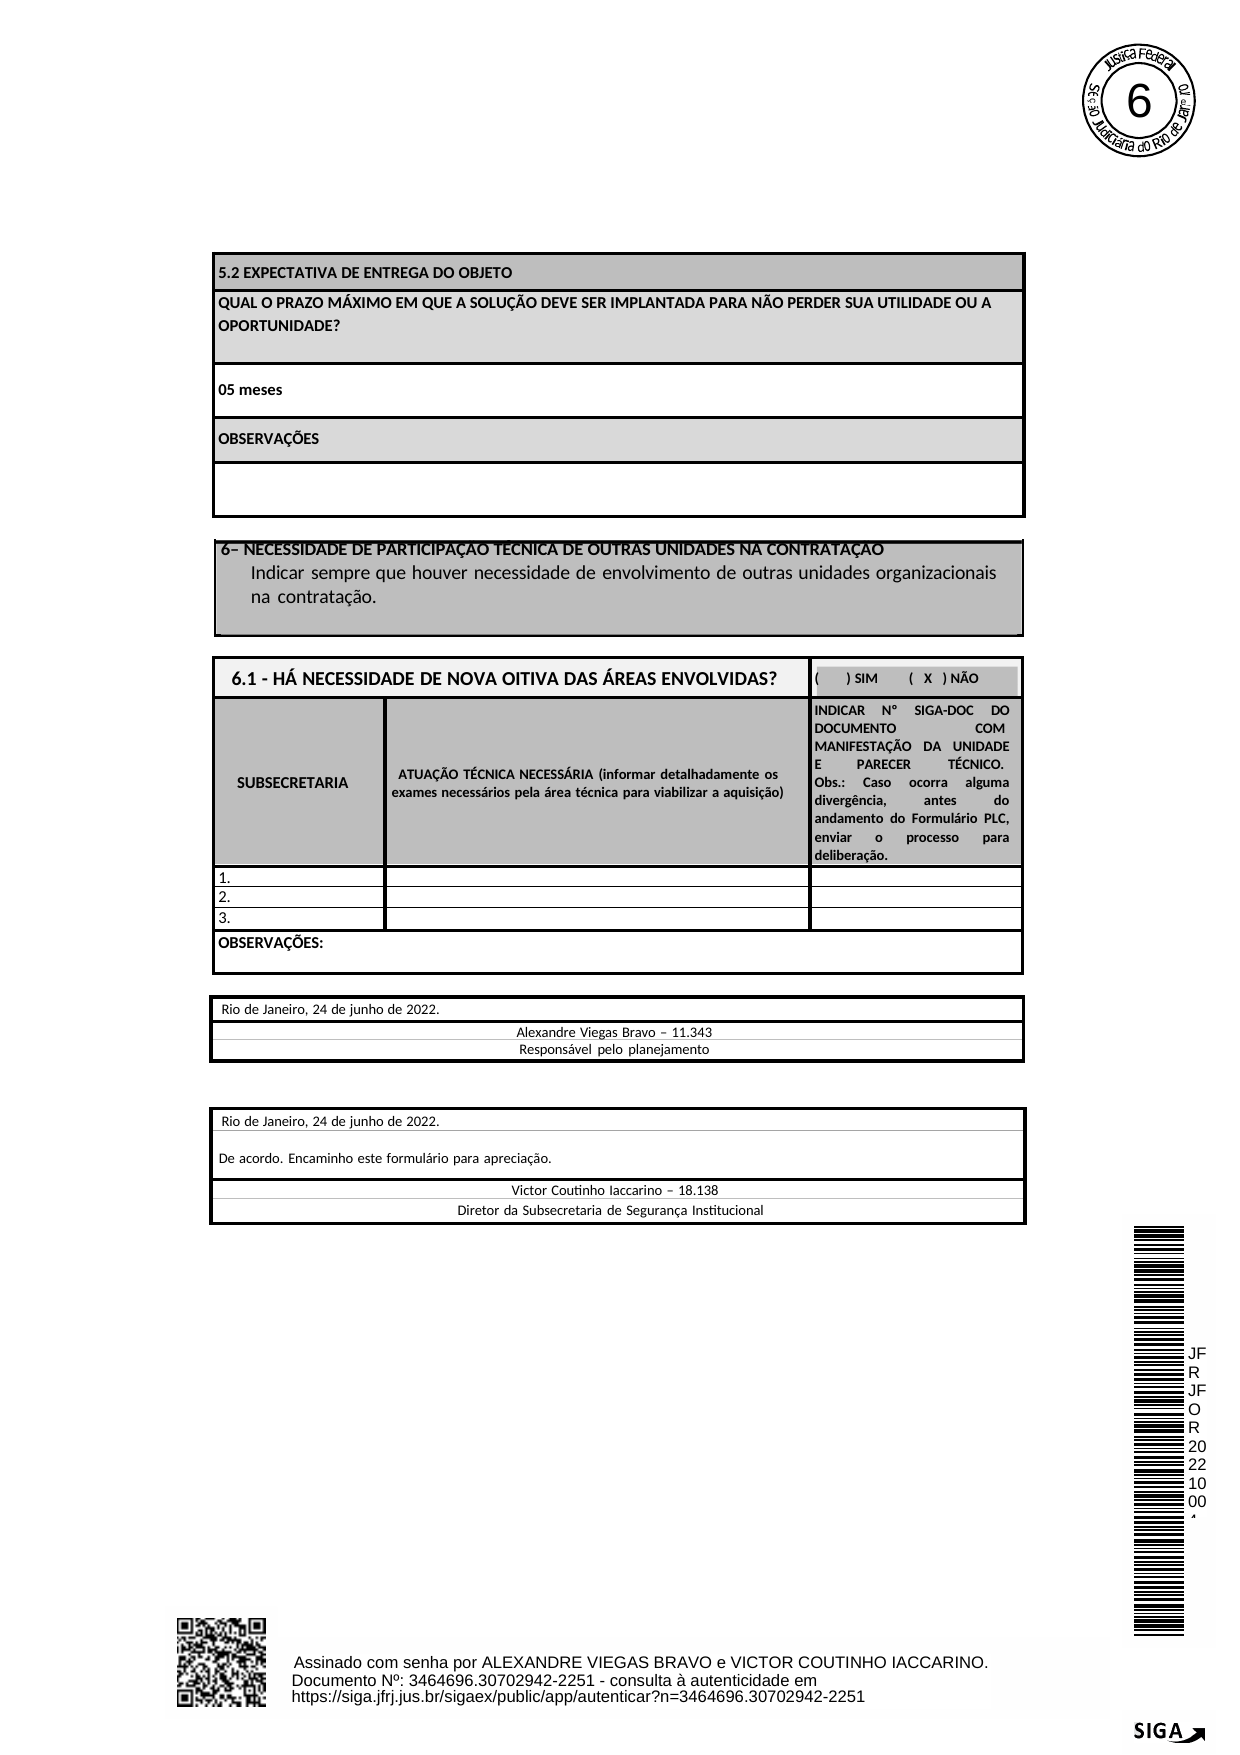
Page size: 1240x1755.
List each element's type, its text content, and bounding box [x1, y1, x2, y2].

table_cell [812, 887, 1021, 907]
table_cell INDICAR Nº SIGA-DOC DO DOCUMENTO COM MANIFESTAÇÃO DA UNIDADE E PARECER TÉCNICO. Obs.: Caso ocorra alguma divergência, antes do andamento do Formulário PLC, enviar o processo para deliberação. [812, 699, 1021, 864]
text e [1180, 95, 1193, 105]
table_cell [812, 868, 1021, 886]
table_cell 2. [215, 887, 383, 907]
table_cell [387, 887, 808, 907]
table_cell OBSERVAÇÕES: [215, 932, 1021, 972]
table_cell SUBSECRETARIA [215, 699, 383, 864]
table_cell [812, 908, 1021, 929]
table_cell [387, 908, 808, 929]
table_cell De acordo. Encaminho este formulário para apreciação. [213, 1131, 1023, 1178]
table_cell [215, 464, 1022, 515]
table_cell [387, 868, 808, 886]
text JFRJFOR202210004A [1188, 1345, 1207, 1517]
table_cell ATUAÇÃO TÉCNICA NECESSÁRIA (informar detalhadamente os exames necessários pela área técnica para viabilizar a aquisição) [387, 699, 808, 864]
text ç [1087, 98, 1099, 106]
table_cell Responsável pelo planejamento [213, 1040, 1022, 1059]
table_cell 1. [215, 868, 383, 886]
table_cell 05 meses [215, 365, 1022, 416]
table_cell OBSERVAÇÕES [215, 419, 1022, 461]
table_cell QUAL O PRAZO MÁXIMO EM QUE A SOLUÇÃO DEVE SER IMPLANTADA PARA NÃO PERDER SUA UTILIDADE OU A OPORTUNIDADE? [215, 292, 1022, 362]
table_header Rio de Janeiro, 24 de junho de 2022. [213, 999, 1022, 1019]
table_cell Victor Coutinho Iaccarino – 18.138 [213, 1181, 1023, 1198]
table_header 5.2 EXPECTATIVA DE ENTREGA DO OBJETO [215, 255, 1022, 289]
table_cell Diretor da Subsecretaria de Segurança Institucional [213, 1199, 1023, 1222]
table_header Rio de Janeiro, 24 de junho de 2022. [213, 1110, 1023, 1130]
table_cell Alexandre Viegas Bravo – 11.343 [213, 1023, 1022, 1039]
table_header ( ) SIM ( X ) NÃO [812, 659, 1021, 696]
table_cell 3. [215, 908, 383, 929]
table_header 6.1 - HÁ NECESSIDADE DE NOVA OITIVA DAS ÁREAS ENVOLVIDAS? [215, 659, 808, 696]
